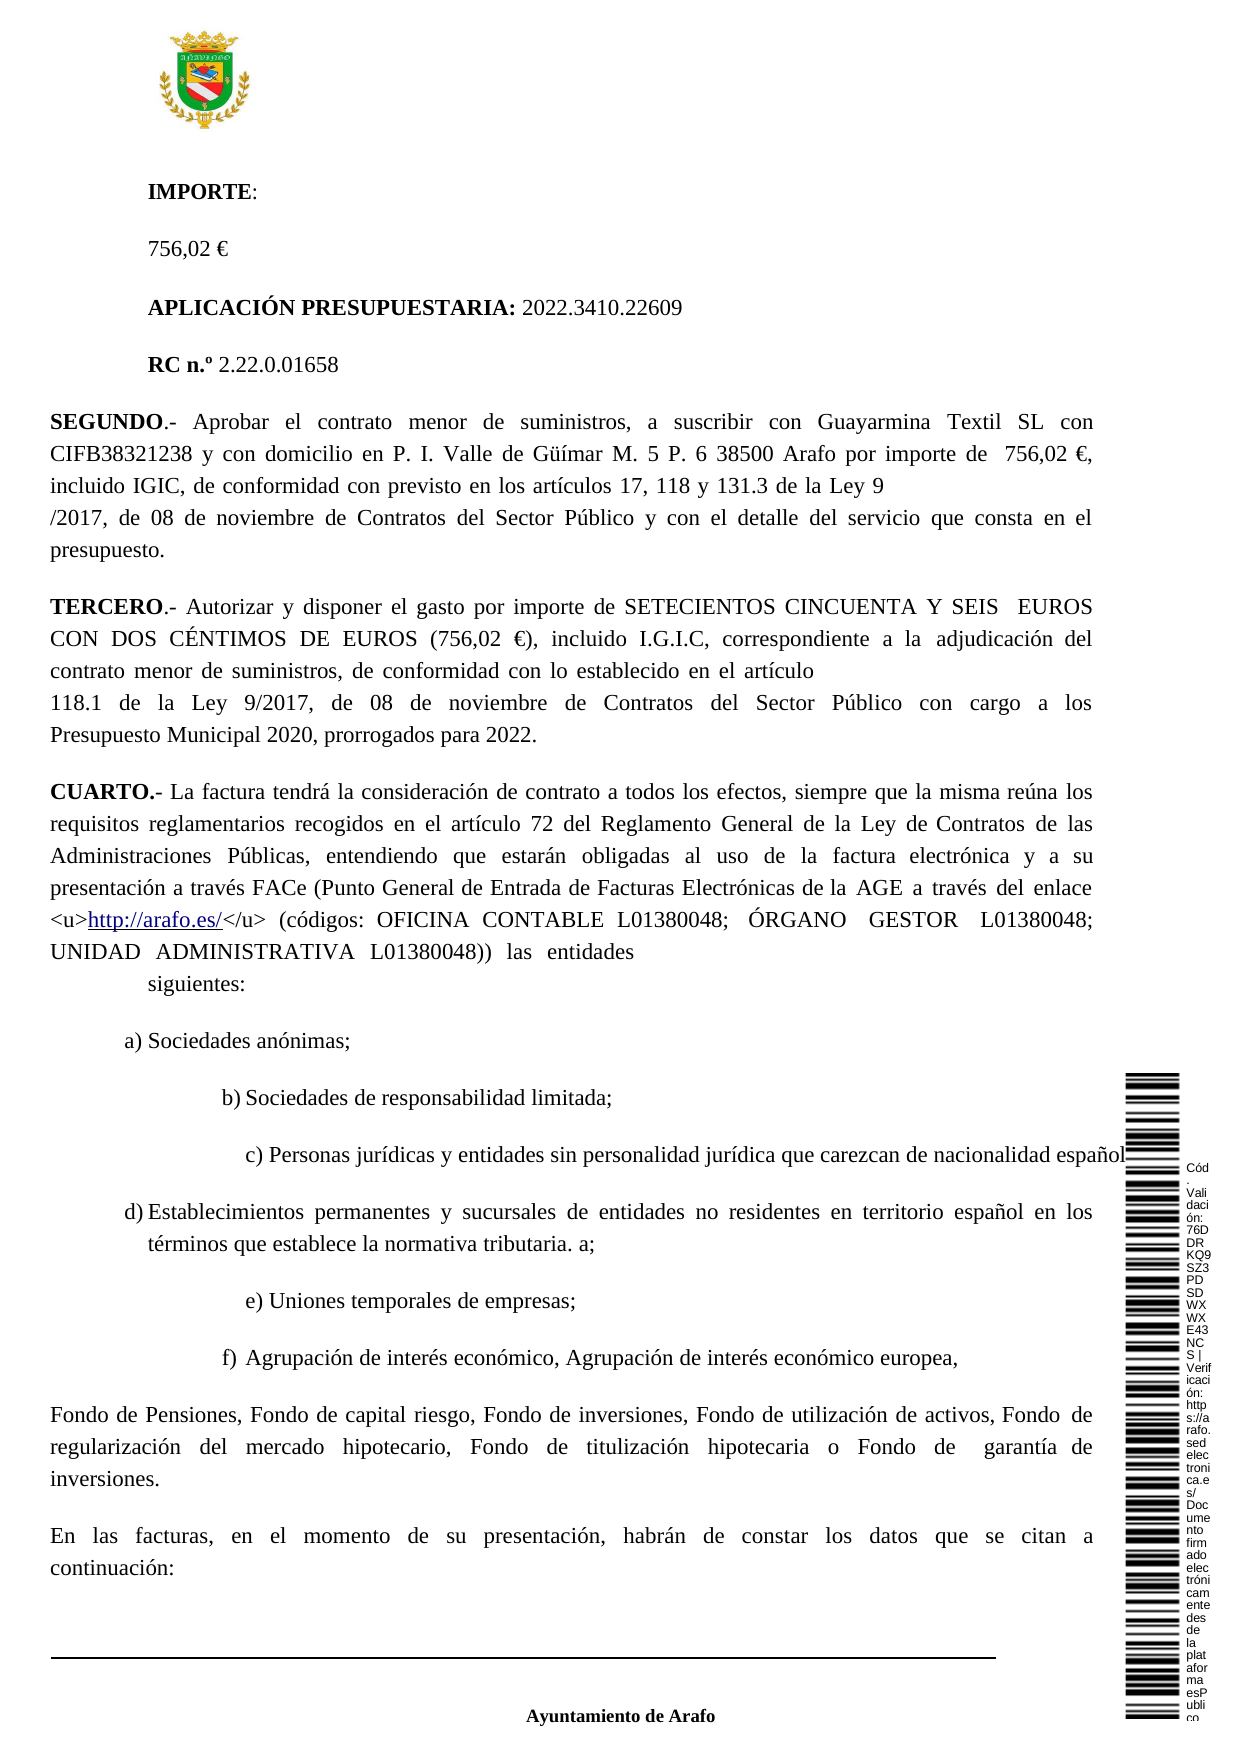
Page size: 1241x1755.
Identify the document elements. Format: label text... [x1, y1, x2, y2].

text Fondo de Pensiones, Fondo de capital riesgo, Fondo de inversiones, Fondo de utilización de activos, Fondo de regularización del mercado hipotecario, Fondo de titulización hipotecaria o Fondo de garantía de inversiones. [50, 1401, 1093, 1491]
list Uniones temporales de empresas; [245, 1287, 1125, 1313]
list Cód. Validación: 76DDRKQ9SZ3PDSDWXWXE43NCS | Verificación: https://arafo.sedelectronica.es/ Documento firmado electrónicamente desde la plataforma esPublico Gestiona | Página 4 de 6 [1186, 1162, 1211, 1721]
text CUARTO.- La factura tendrá la consideración de contrato a todos los efectos, siempre que la misma reúna los requisitos reglamentarios recogidos en el artículo 72 del Reglamento General de la Ley de Contratos de las Administraciones Públicas, entendiendo que estarán obligadas al uso de la factura electrónica y a su presentación a través FACe (Punto General de Entrada de Facturas Electrónicas de la AGE a través del enlace <u>http://arafo.es/</u> (códigos: OFICINA CONTABLE L01380048; ÓRGANO GESTOR L01380048; UNIDAD ADMINISTRATIVA L01380048)) las entidades [50, 778, 1093, 964]
text RC n.º 2.22.0.01658 [148, 351, 1195, 377]
text /2017, de 08 de noviembre de Contratos del Sector Público y con el detalle del servicio que consta en el presupuesto. [50, 504, 1093, 562]
text APLICACIÓN PRESUPUESTARIA: 2022.3410.22609 [148, 293, 1195, 320]
list Sociedades anónimas; [124, 1027, 1195, 1053]
list Establecimientos permanentes y sucursales de entidades no residentes en territorio español en los términos que establece la normativa tributaria. a; [124, 1198, 1093, 1256]
list Personas jurídicas y entidades sin personalidad jurídica que carezcan de nacionalidad española. [245, 1141, 1125, 1167]
list Sociedades de responsabilidad limitada; [222, 1084, 1125, 1110]
list Personas jurídicas y entidades sin personalidad jurídica que carezcan de nacionalidad española. [1184, 1141, 1213, 1721]
text IMPORTE: 756,02 € [148, 178, 319, 262]
text siguientes: [148, 970, 1195, 996]
text En las facturas, en el momento de su presentación, habrán de constar los datos que se citan a continuación: [50, 1522, 1093, 1580]
text TERCERO.- Autorizar y disponer el gasto por importe de SETECIENTOS CINCUENTA Y SEIS EUROS CON DOS CÉNTIMOS DE EUROS (756,02 €), incluido I.G.I.C, correspondiente a la adjudicación del contrato menor de suministros, de conformidad con lo establecido en el artículo [50, 593, 1093, 683]
text 118.1 de la Ley 9/2017, de 08 de noviembre de Contratos del Sector Público con cargo a los Presupuesto Municipal 2020, prorrogados para 2022. [50, 689, 1093, 747]
list Agrupación de interés económico, Agrupación de interés económico europea, [222, 1344, 1125, 1371]
text Ayuntamiento de Arafo [354, 1704, 886, 1726]
text SEGUNDO.- Aprobar el contrato menor de suministros, a suscribir con Guayarmina Textil SL con CIFB38321238 y con domicilio en P. I. Valle de Güímar M. 5 P. 6 38500 Arafo por importe de 756,02 €, incluido IGIC, de conformidad con previsto en los artículos 17, 118 y 131.3 de la Ley 9 [50, 408, 1093, 498]
